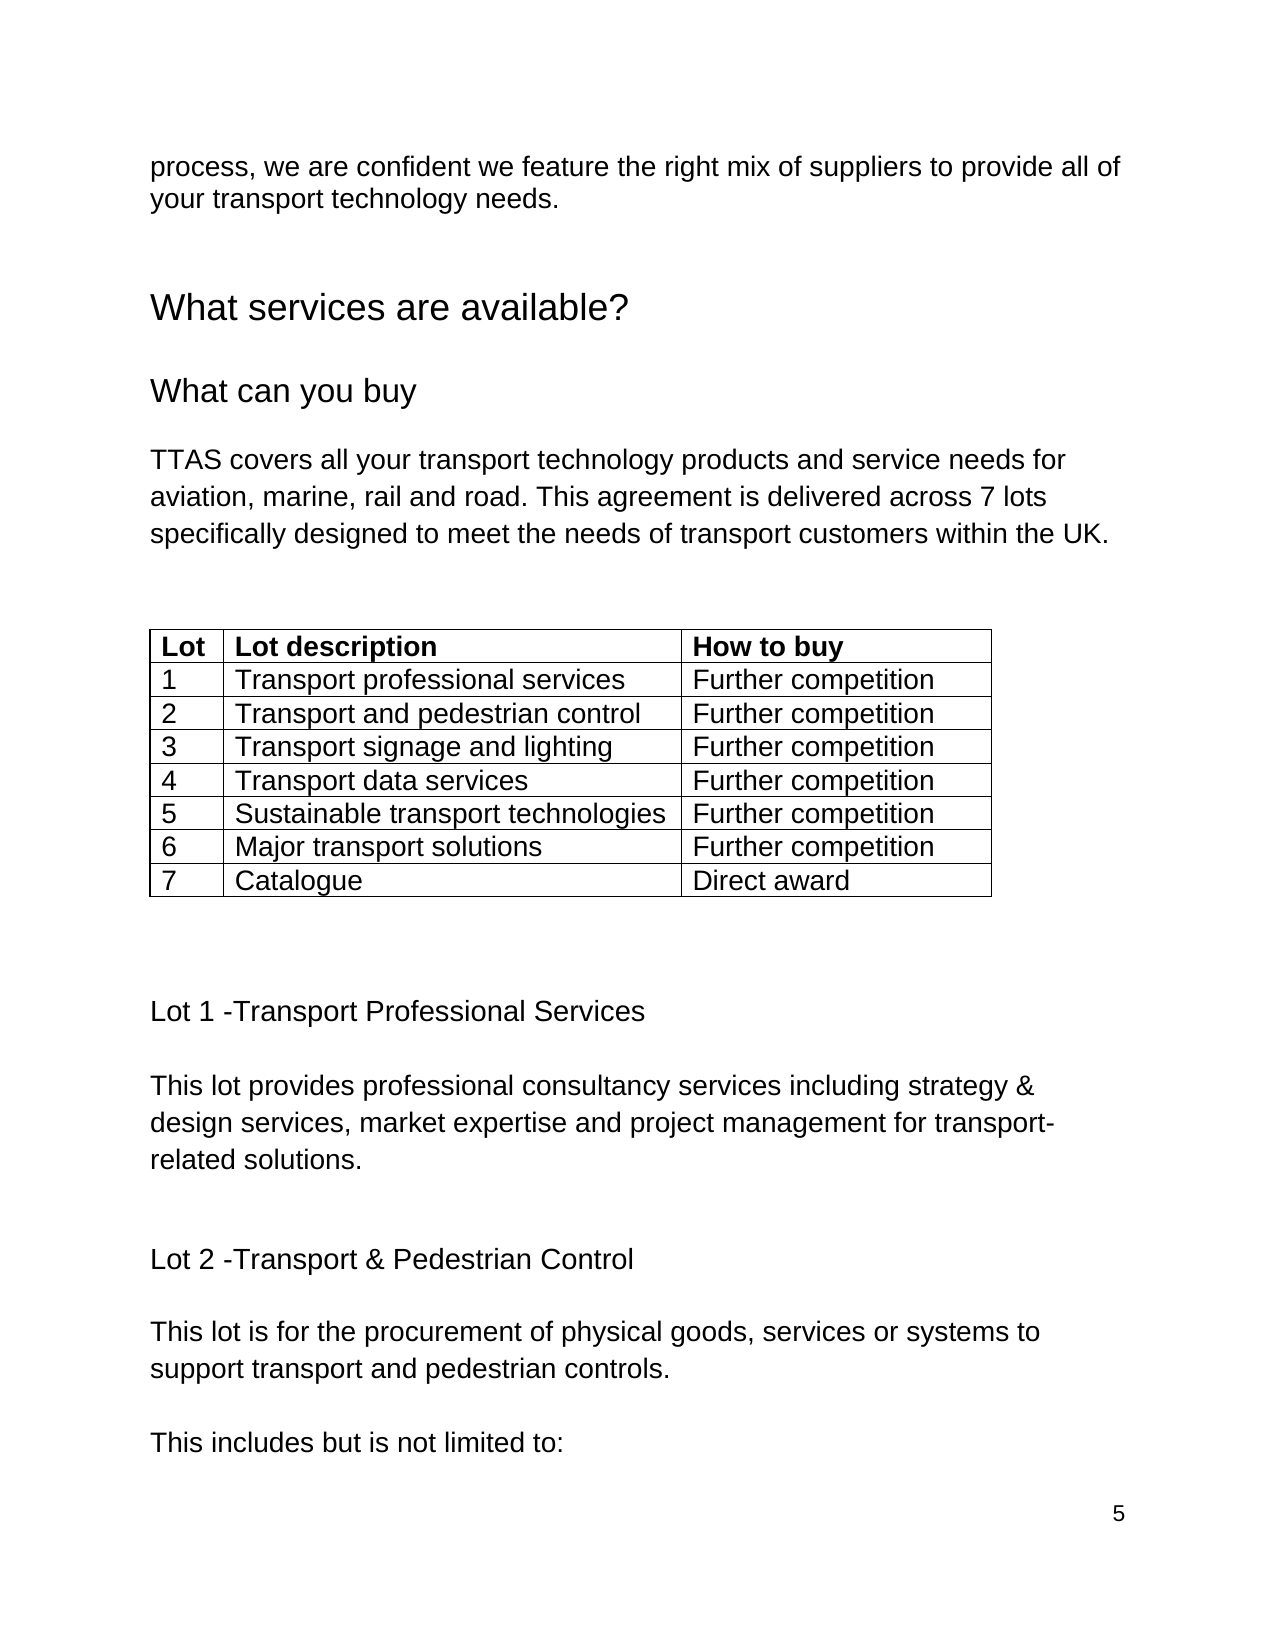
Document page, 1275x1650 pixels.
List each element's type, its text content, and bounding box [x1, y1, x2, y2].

table_cell Further competition [682, 830, 991, 863]
table_cell 3 [151, 730, 223, 762]
table_cell 4 [151, 764, 223, 796]
table_cell Further competition [682, 797, 991, 829]
table_cell Transport data services [224, 764, 681, 796]
table_cell Major transport solutions [224, 830, 681, 863]
text This lot provides professional consultancy services including strategy & design services, market expertise and project management for transport-related solutions. [150, 1069, 1125, 1175]
table_cell Sustainable transport technologies [224, 797, 681, 829]
text This lot is for the procurement of physical goods, services or systems to support transport and pedestrian controls. [150, 1314, 1125, 1384]
subtitle Lot 2 -Transport & Pedestrian Control [150, 1242, 1125, 1276]
text TTAS covers all your transport technology products and service needs for aviation, marine, rail and road. This agreement is delivered across 7 lots specifically designed to meet the needs of transport customers within the UK. [150, 443, 1125, 549]
table_header Lot description [224, 630, 681, 662]
table_cell Direct award [682, 864, 991, 896]
table_cell Further competition [682, 697, 991, 729]
table_cell Further competition [682, 730, 991, 762]
subtitle What services are available? [150, 289, 1125, 367]
subtitle What can you buy [150, 375, 1125, 410]
table_cell Transport signage and lighting [224, 730, 681, 762]
text This includes but is not limited to: [150, 1426, 1125, 1458]
table_cell Further competition [682, 663, 991, 696]
table_cell Transport and pedestrian control [224, 697, 681, 729]
table_cell 7 [151, 864, 223, 896]
table_cell Catalogue [224, 864, 681, 896]
table_header How to buy [682, 630, 991, 662]
table_cell Further competition [682, 764, 991, 796]
table_cell Transport professional services [224, 663, 681, 696]
table_cell 2 [151, 697, 223, 729]
table_header Lot [151, 630, 223, 662]
table_cell 5 [151, 797, 223, 829]
table_cell 1 [151, 663, 223, 696]
text process, we are confident we feature the right mix of suppliers to provide all of your transport technology needs. [150, 150, 1125, 215]
table_cell 6 [151, 830, 223, 863]
subtitle Lot 1 -Transport Professional Services [150, 994, 1125, 1027]
